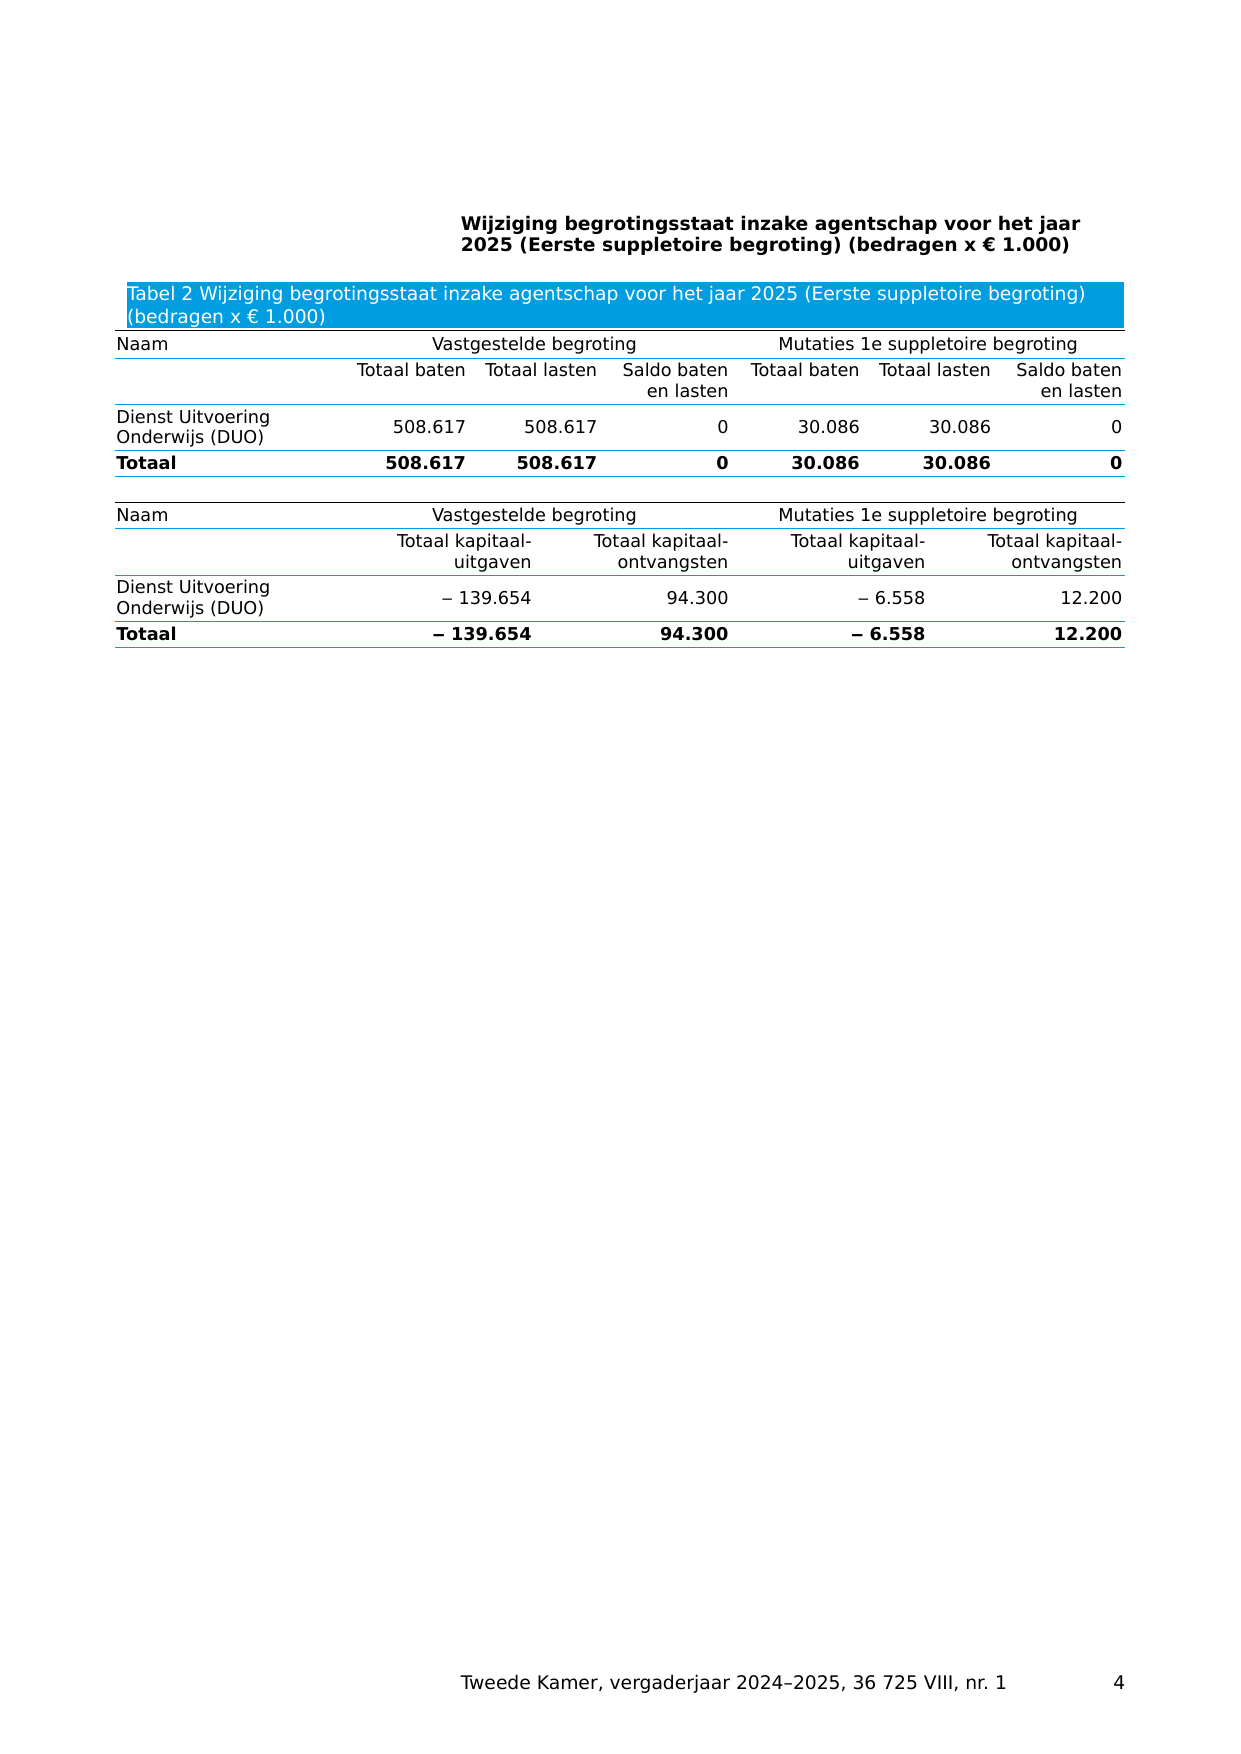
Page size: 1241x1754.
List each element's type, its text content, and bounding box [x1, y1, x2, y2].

table_cell 94.300 [534, 622, 731, 647]
table_cell 12.200 [928, 576, 1125, 621]
table_header Naam [115, 503, 337, 528]
table_header Mutaties 1e suppletoire begroting [731, 503, 1125, 528]
table_header Vastgestelde begroting [338, 503, 731, 528]
table_header Tabel 2 Wijziging begrotingsstaat inzake agentschap voor het jaar 2025 (Eerste suppletoire begroting) (bedragen x € 1.000) [115, 280, 1125, 330]
table_cell ‒ 139.654 [338, 576, 534, 621]
table_cell Dienst Uitvoering Onderwijs (DUO) [115, 576, 337, 621]
table_cell Totaal [115, 451, 337, 476]
table_cell Totaal kapitaal-ontvangsten [534, 529, 731, 575]
table_cell Totaal baten [731, 359, 862, 404]
table_cell ‒ 6.558 [731, 622, 928, 647]
table_cell 30.086 [863, 451, 994, 476]
table_cell Totaal kapitaal-ontvangsten [928, 529, 1125, 575]
table_cell 30.086 [863, 405, 994, 450]
table_cell 30.086 [731, 405, 862, 450]
table_cell Totaal kapitaal-uitgaven [731, 529, 928, 575]
table_cell 508.617 [469, 405, 600, 450]
table_cell [115, 359, 337, 404]
table_cell 0 [600, 405, 731, 450]
table_cell ‒ 139.654 [338, 622, 534, 647]
table_cell [115, 529, 337, 575]
table_cell ‒ 6.558 [731, 576, 928, 621]
table_cell Saldo baten en lasten [994, 359, 1125, 404]
table_cell Naam [115, 331, 337, 357]
table_cell 0 [994, 451, 1125, 476]
table_cell 0 [994, 405, 1125, 450]
table_cell Saldo baten en lasten [600, 359, 731, 404]
table_cell Totaal lasten [469, 359, 600, 404]
table_cell 0 [600, 451, 731, 476]
table_cell Mutaties 1e suppletoire begroting [731, 331, 1125, 357]
table_cell 30.086 [731, 451, 862, 476]
table_cell Dienst Uitvoering Onderwijs (DUO) [115, 405, 337, 450]
table_cell 508.617 [338, 405, 469, 450]
table_cell Totaal lasten [863, 359, 994, 404]
table_cell Totaal baten [338, 359, 469, 404]
table_cell 508.617 [338, 451, 469, 476]
table_cell Totaal kapitaal-uitgaven [338, 529, 534, 575]
table_cell 94.300 [534, 576, 731, 621]
title Wijziging begrotingsstaat inzake agentschap voor het jaar 2025 (Eerste suppletoire begroting) (bedragen x € 1.000) [461, 213, 1125, 256]
table_cell Totaal [115, 622, 337, 647]
table_cell Vastgestelde begroting [338, 331, 731, 357]
table_cell 508.617 [469, 451, 600, 476]
table_cell 12.200 [928, 622, 1125, 647]
